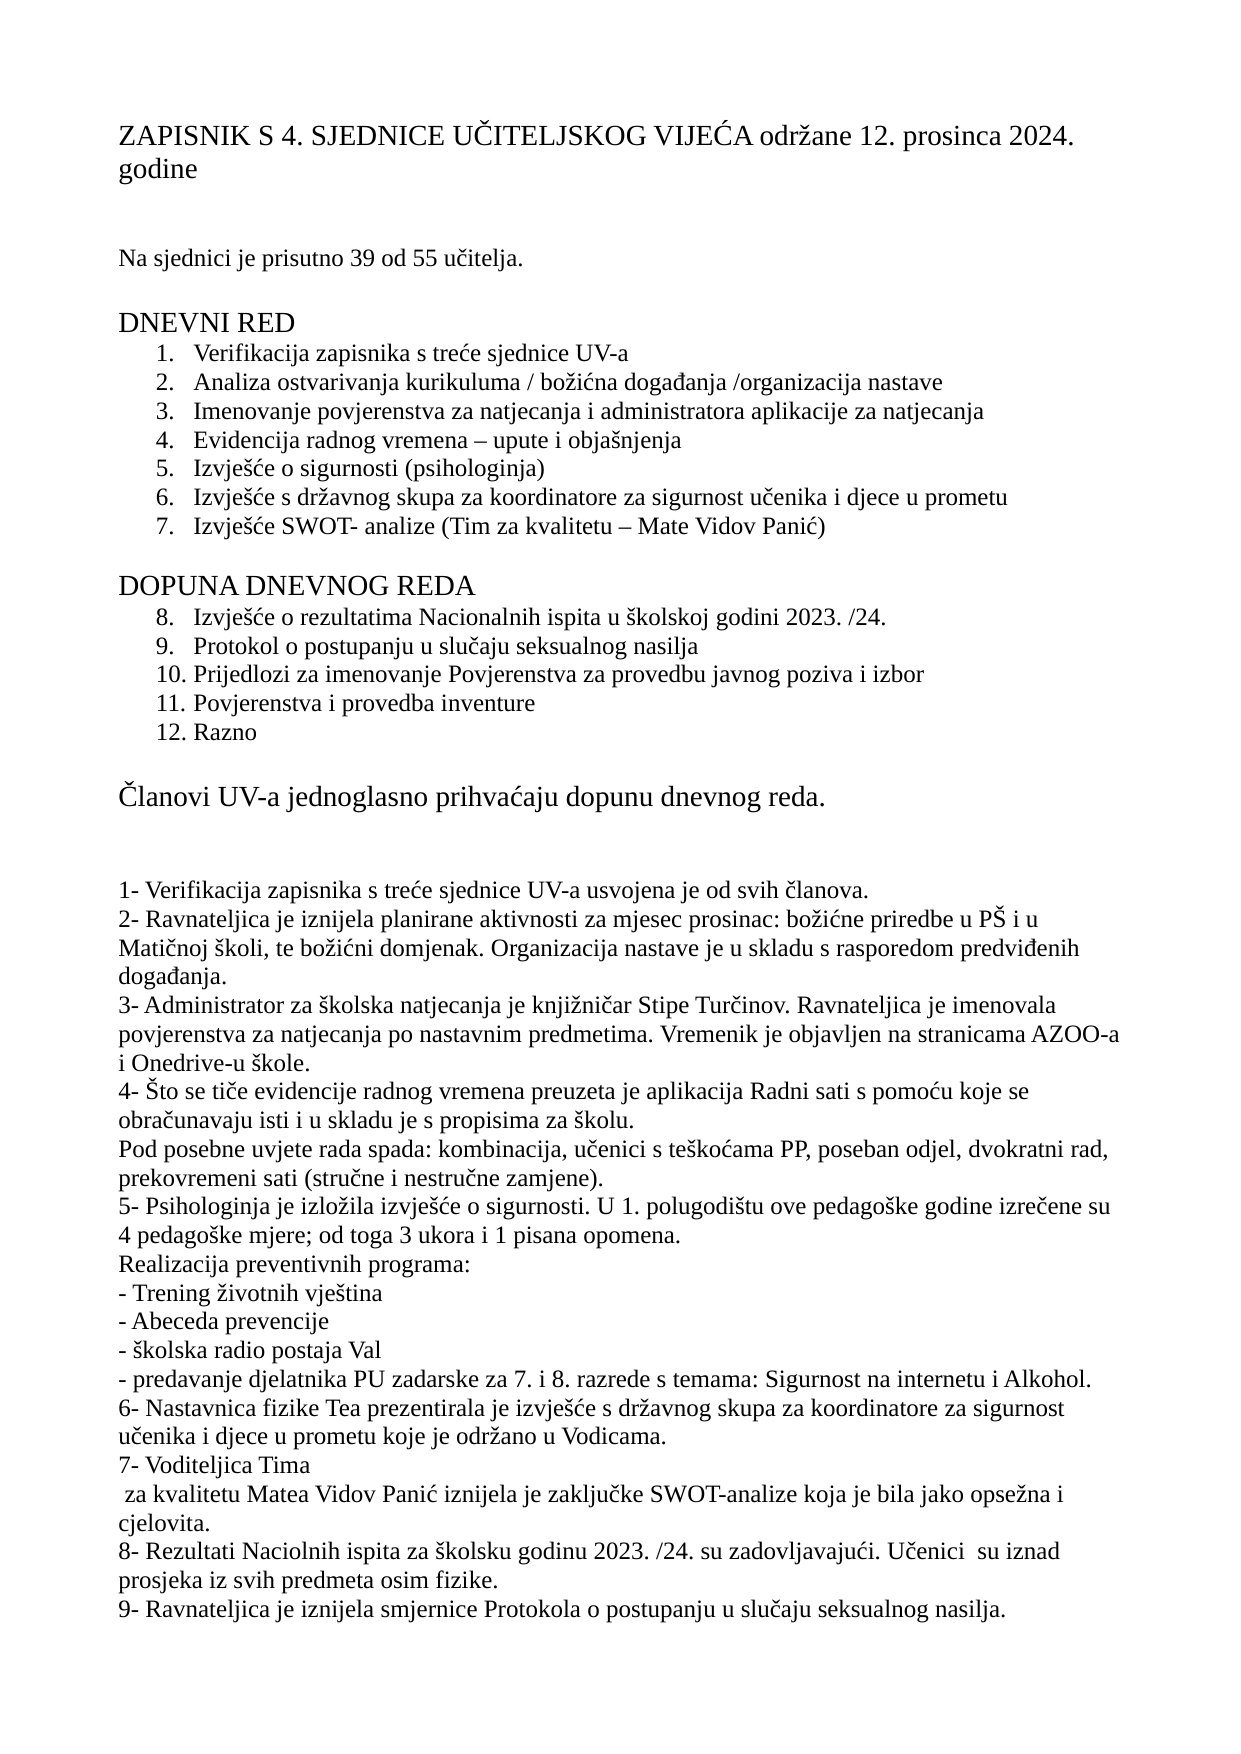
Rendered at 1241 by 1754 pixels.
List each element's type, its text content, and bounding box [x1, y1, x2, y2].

text 2- Ravnateljica je iznijela planirane aktivnosti za mjesec prosinac: božićne priredbe u PŠ i u Matičnoj školi, te božićni domjenak. Organizacija nastave je u skladu s rasporedom predviđenih događanja. [118, 904, 1122, 990]
text - predavanje djelatnika PU zadarske za 7. i 8. razrede s temama: Sigurnost na internetu i Alkohol. [118, 1364, 1122, 1393]
text 7- Voditeljica Tima [118, 1450, 1122, 1479]
list Protokol o postupanju u slučaju seksualnog nasilja [156, 631, 1122, 659]
text 6- Nastavnica fizike Tea prezentirala je izvješće s državnog skupa za koordinatore za sigurnost učenika i djece u prometu koje je održano u Vodicama. [118, 1393, 1122, 1450]
text 5- Psihologinja je izložila izvješće o sigurnosti. U 1. polugodištu ove pedagoške godine izrečene su 4 pedagoške mjere; od toga 3 ukora i 1 pisana opomena. [118, 1191, 1122, 1249]
text Članovi UV-a jednoglasno prihvaćaju dopunu dnevnog reda. [118, 779, 1122, 813]
list Izvješće o sigurnosti (psihologinja) [156, 453, 1122, 482]
list Analiza ostvarivanja kurikuluma / božićna događanja /organizacija nastave [156, 367, 1122, 396]
text - školska radio postaja Val [118, 1335, 1122, 1364]
list Razno [156, 717, 1122, 746]
text DOPUNA DNEVNOG REDA [118, 568, 1122, 602]
text DNEVNI RED [118, 305, 1122, 338]
list Izvješće SWOT- analize (Tim za kvalitetu – Mate Vidov Panić) [156, 511, 1122, 540]
text 8- Rezultati Naciolnih ispita za školsku godinu 2023. /24. su zadovljavajući. Učenici su iznad prosjeka iz svih predmeta osim fizike. [118, 1536, 1122, 1594]
text 1- Verifikacija zapisnika s treće sjednice UV-a usvojena je od svih članova. [118, 875, 1122, 904]
text za kvalitetu Matea Vidov Panić iznijela je zaključke SWOT-analize koja je bila jako opsežna i cjelovita. [118, 1479, 1122, 1536]
text 4- Što se tiče evidencije radnog vremena preuzeta je aplikacija Radni sati s pomoću koje se obračunavaju isti i u skladu je s propisima za školu. [118, 1076, 1122, 1134]
list Prijedlozi za imenovanje Povjerenstva za provedbu javnog poziva i izbor [156, 659, 1122, 688]
list Imenovanje povjerenstva za natjecanja i administratora aplikacije za natjecanja [156, 396, 1122, 425]
list Izvješće o rezultatima Nacionalnih ispita u školskoj godini 2023. /24. [156, 602, 1122, 631]
text ZAPISNIK S 4. SJEDNICE UČITELJSKOG VIJEĆA održane 12. prosinca 2024. godine [118, 118, 1122, 185]
text Realizacija preventivnih programa: [118, 1249, 1122, 1278]
text Pod posebne uvjete rada spada: kombinacija, učenici s teškoćama PP, poseban odjel, dvokratni rad, prekovremeni sati (stručne i nestručne zamjene). [118, 1134, 1122, 1191]
list Verifikacija zapisnika s treće sjednice UV-a [156, 338, 1122, 367]
text 9- Ravnateljica je iznijela smjernice Protokola o postupanju u slučaju seksualnog nasilja. [118, 1594, 1122, 1623]
text 3- Administrator za školska natjecanja je knjižničar Stipe Turčinov. Ravnateljica je imenovala povjerenstva za natjecanja po nastavnim predmetima. Vremenik je objavljen na stranicama AZOO-a i Onedrive-u škole. [118, 990, 1122, 1076]
text - Abeceda prevencije [118, 1306, 1122, 1335]
list Izvješće s državnog skupa za koordinatore za sigurnost učenika i djece u prometu [156, 482, 1122, 511]
list Evidencija radnog vremena – upute i objašnjenja [156, 425, 1122, 453]
list Povjerenstva i provedba inventure [156, 688, 1122, 717]
text - Trening životnih vještina [118, 1278, 1122, 1306]
text Na sjednici je prisutno 39 od 55 učitelja. [118, 243, 1122, 271]
